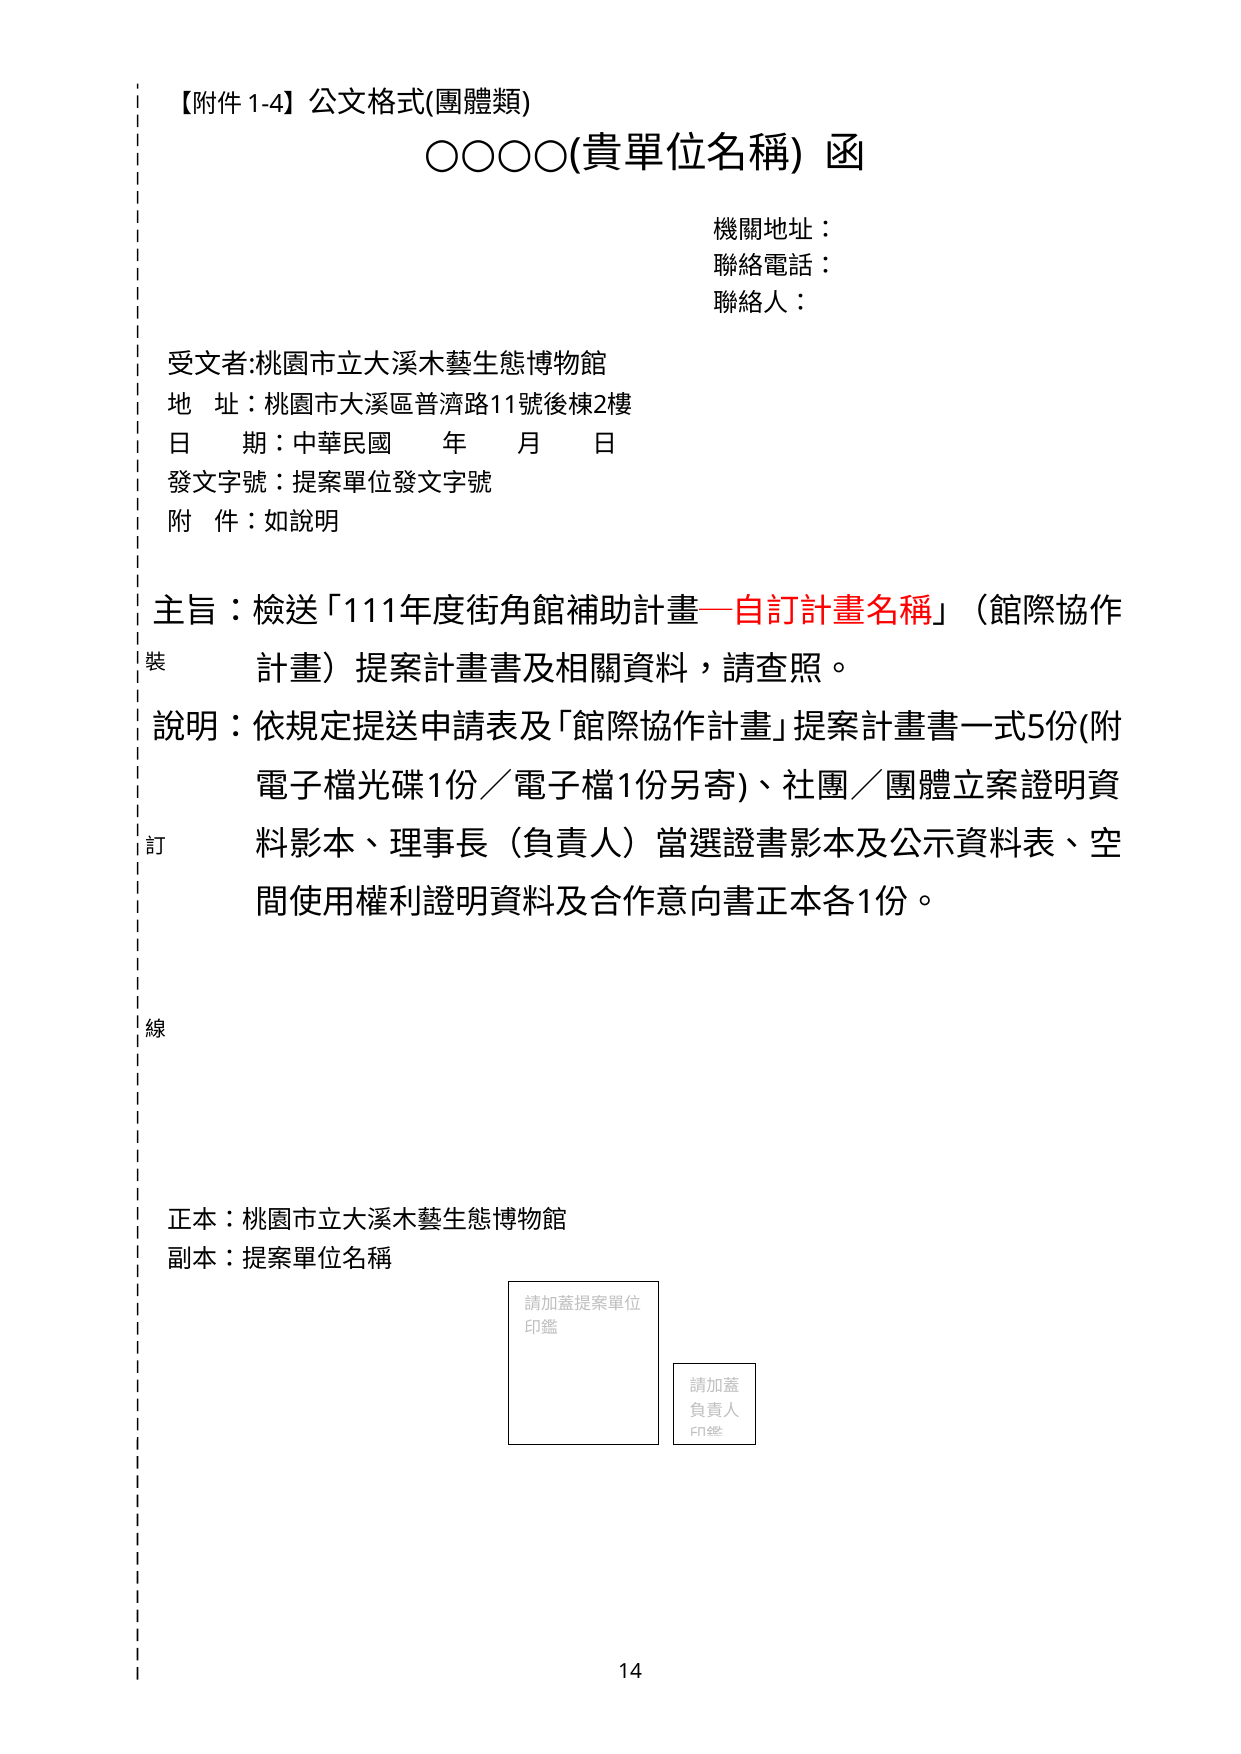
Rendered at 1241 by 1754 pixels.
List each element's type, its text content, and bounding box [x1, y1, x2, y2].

text 附 件：如說明 [167, 501, 1122, 537]
text 說明：依規定提送申請表及「館際協作計畫」提案計畫書一式5份(附電子檔光碟1份／電子檔1份另寄)、社團／團體立案證明資料影本、理事長（負責人）當選證書影本及公示資料表、空間使用權利證明資料及合作意向書正本各1份。 [171, 692, 1122, 925]
text 副本：提案單位名稱 [167, 1238, 1122, 1275]
text 【附件1-4】公文格式(團體類) [167, 87, 1122, 119]
text 裝 訂 線 [141, 651, 171, 1163]
text ○○○○(貴單位名稱) 函 [167, 119, 1122, 179]
text 正本：桃園市立大溪木藝生態博物館 [167, 1199, 1122, 1235]
text 聯絡電話： [714, 246, 1206, 282]
text 受文者:桃園市立大溪木藝生態博物館 [167, 342, 1122, 381]
text 發文字號：提案單位發文字號 [167, 462, 1122, 498]
text 機關地址： [714, 209, 1206, 246]
text 主旨：檢送「111年度街角館補助計畫─自訂計畫名稱」（館際協作計畫）提案計畫書及相關資料，請查照。 [152, 575, 1122, 692]
text 地 址：桃園市大溪區普濟路11號後棟2樓 [167, 384, 1122, 420]
text 請加蓋提案單位印鑑 [524, 1290, 642, 1338]
text 日 期：中華民國 年 月 日 [167, 423, 1122, 459]
text 請加蓋負責人印鑑 [689, 1372, 739, 1436]
text 聯絡人： [714, 282, 1206, 318]
